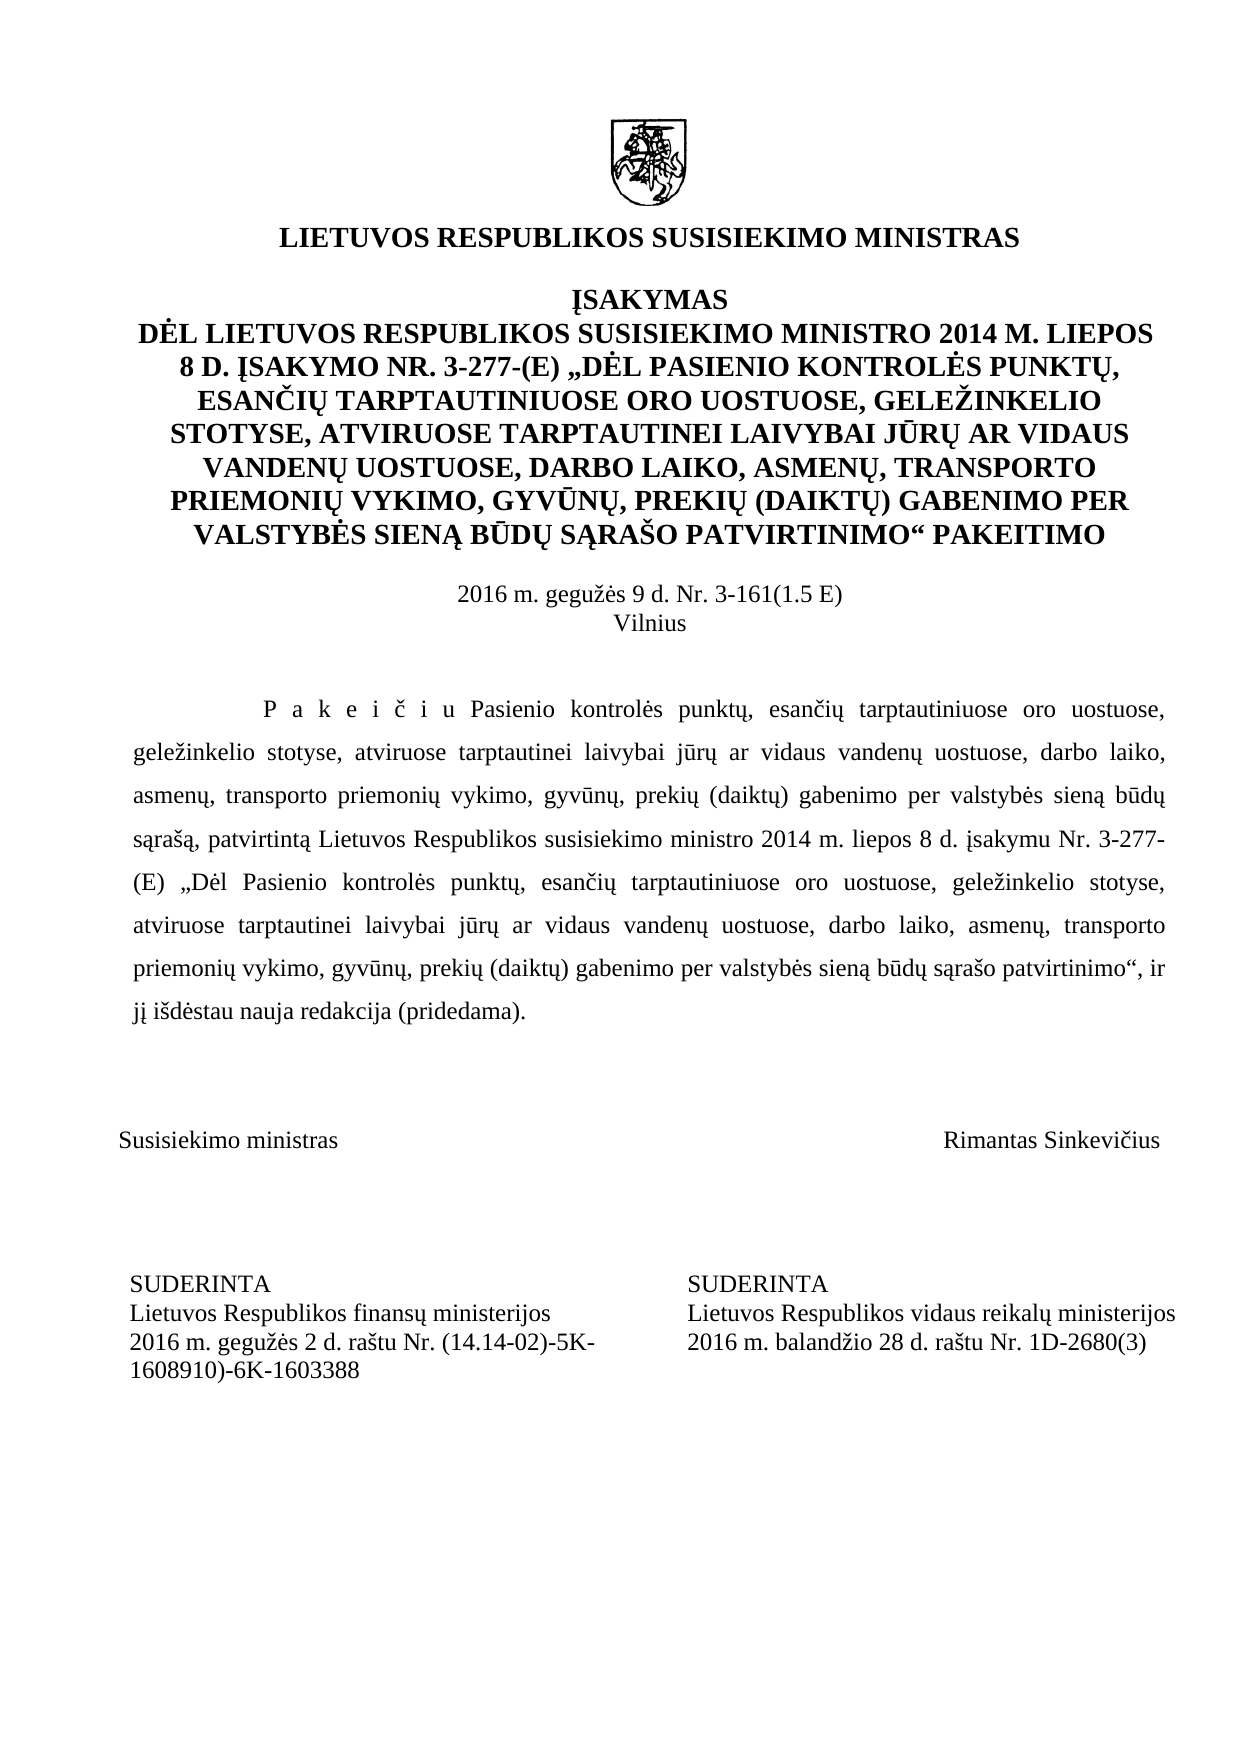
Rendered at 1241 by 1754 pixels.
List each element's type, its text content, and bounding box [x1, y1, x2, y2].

text ĮSAKYMAS [133, 282, 1167, 316]
text DĖL LIETUVOS RESPUBLIKOS SUSISIEKIMO MINISTRO 2014 M. LIEPOS 8 D. ĮSAKYMO NR. 3-277-(E) „DĖL PASIENIO KONTROLĖS PUNKTŲ, ESANČIŲ TARPTAUTINIUOSE ORO UOSTUOSE, GELEŽINKELIO STOTYSE, ATVIRUOSE TARPTAUTINEI LAIVYBAI JŪRŲ AR VIDAUS VANDENŲ UOSTUOSE, DARBO LAIKO, ASMENŲ, TRANSPORTO PRIEMONIŲ VYKIMO, GYVŪNŲ, PREKIŲ (DAIKTŲ) GABENIMO PER VALSTYBĖS SIENĄ BŪDŲ SĄRAŠO PATVIRTINIMO“ PAKEITIMO [133, 316, 1167, 551]
table_header SUDERINTA Lietuvos Respublikos finansų ministerijos 2016 m. gegužės 2 d. raštu Nr. (14.14-02)-5K-1608910)-6K-1603388 [118, 1269, 676, 1384]
text Vilnius [133, 608, 1167, 637]
text P a k e i č i u Pasienio kontrolės punktų, esančių tarptautiniuose oro uostuose, geležinkelio stotyse, atviruose tarptautinei laivybai jūrų ar vidaus vandenų uostuose, darbo laiko, asmenų, transporto priemonių vykimo, gyvūnų, prekių (daiktų) gabenimo per valstybės sieną būdų sąrašą, patvirtintą Lietuvos Respublikos susisiekimo ministro 2014 m. liepos 8 d. įsakymu Nr. 3-277-(E) „Dėl Pasienio kontrolės punktų, esančių tarptautiniuose oro uostuose, geležinkelio stotyse, atviruose tarptautinei laivybai jūrų ar vidaus vandenų uostuose, darbo laiko, asmenų, transporto priemonių vykimo, gyvūnų, prekių (daiktų) gabenimo per valstybės sieną būdų sąrašo patvirtinimo“, ir jį išdėstau nauja redakcija (pridedama). [133, 694, 1167, 1025]
text Susisiekimo ministras Rimantas Sinkevičius [118, 1126, 1167, 1154]
text LIETUVOS RESPUBLIKOS SUSISIEKIMO MINISTRAS [133, 220, 1167, 253]
text 2016 m. gegužės 9 d. Nr. 3-161(1.5 E) [133, 579, 1167, 608]
table_header SUDERINTA Lietuvos Respublikos vidaus reikalų ministerijos 2016 m. balandžio 28 d. raštu Nr. 1D-2680(3) [676, 1269, 1207, 1384]
